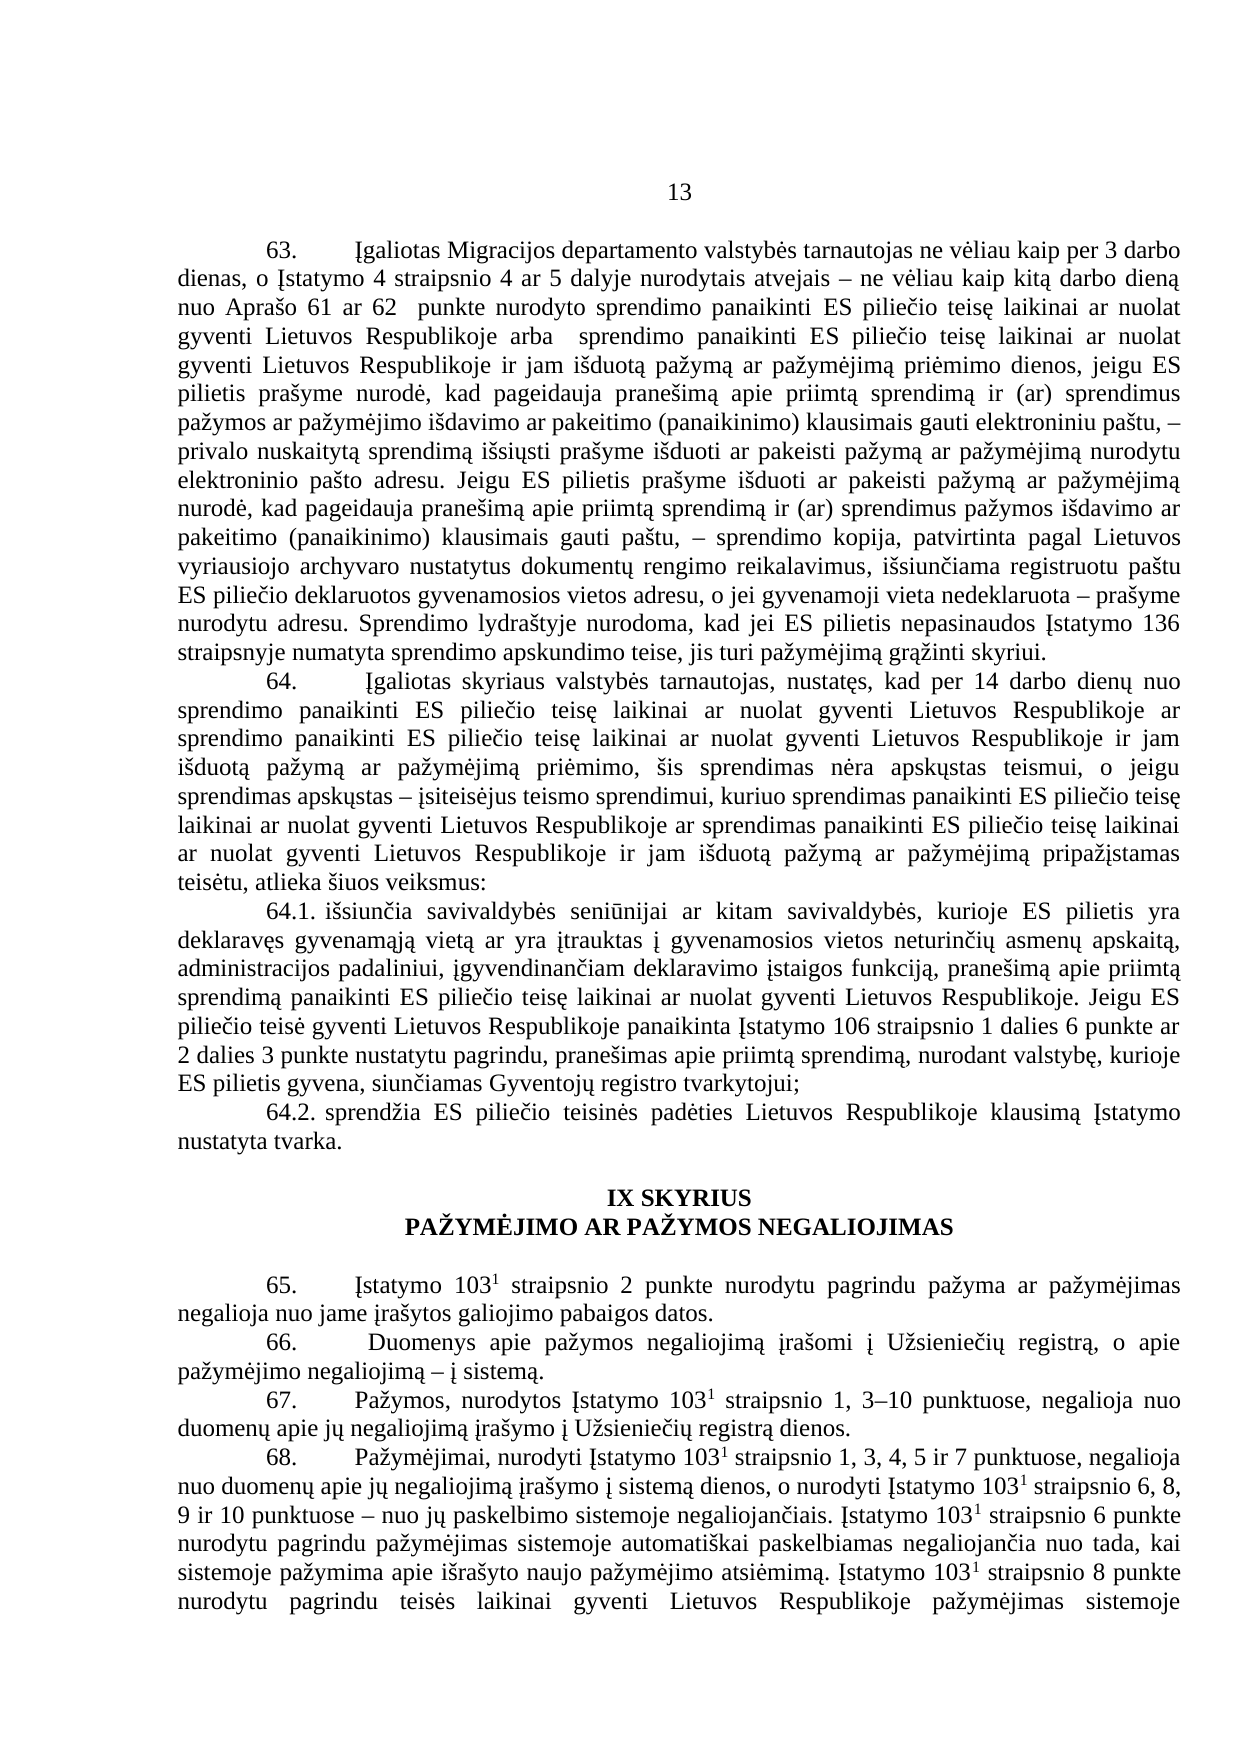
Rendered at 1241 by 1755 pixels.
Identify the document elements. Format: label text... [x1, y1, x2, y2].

text 65. Įstatymo 1031 straipsnio 2 punkte nurodytu pagrindu pažyma ar pažymėjimas negalioja nuo jame įrašytos galiojimo pabaigos datos. [177, 1270, 1181, 1327]
text IX skyrius [177, 1183, 1181, 1212]
text 67. Pažymos, nurodytos Įstatymo 1031 straipsnio 1, 3–10 punktuose, negalioja nuo duomenų apie jų negaliojimą įrašymo į Užsieniečių registrą dienos. [177, 1385, 1181, 1442]
text 64. Įgaliotas skyriaus valstybės tarnautojas, nustatęs, kad per 14 darbo dienų nuo sprendimo panaikinti ES piliečio teisę laikinai ar nuolat gyventi Lietuvos Respublikoje ar sprendimo panaikinti ES piliečio teisę laikinai ar nuolat gyventi Lietuvos Respublikoje ir jam išduotą pažymą ar pažymėjimą priėmimo, šis sprendimas nėra apskųstas teismui, o jeigu sprendimas apskųstas – įsiteisėjus teismo sprendimui, kuriuo sprendimas panaikinti ES piliečio teisę laikinai ar nuolat gyventi Lietuvos Respublikoje ar sprendimas panaikinti ES piliečio teisę laikinai ar nuolat gyventi Lietuvos Respublikoje ir jam išduotą pažymą ar pažymėjimą pripažįstamas teisėtu, atlieka šiuos veiksmus: [177, 666, 1181, 896]
text 66. Duomenys apie pažymos negaliojimą įrašomi į Užsieniečių registrą, o apie pažymėjimo negaliojimą – į sistemą. [177, 1327, 1181, 1385]
text 63. Įgaliotas Migracijos departamento valstybės tarnautojas ne vėliau kaip per 3 darbo dienas, o Įstatymo 4 straipsnio 4 ar 5 dalyje nurodytais atvejais – ne vėliau kaip kitą darbo dieną nuo Aprašo 61 ar 62 punkte nurodyto sprendimo panaikinti ES piliečio teisę laikinai ar nuolat gyventi Lietuvos Respublikoje arba sprendimo panaikinti ES piliečio teisę laikinai ar nuolat gyventi Lietuvos Respublikoje ir jam išduotą pažymą ar pažymėjimą priėmimo dienos, jeigu ES pilietis prašyme nurodė, kad pageidauja pranešimą apie priimtą sprendimą ir (ar) sprendimus pažymos ar pažymėjimo išdavimo ar pakeitimo (panaikinimo) klausimais gauti elektroniniu paštu, – privalo nuskaitytą sprendimą išsiųsti prašyme išduoti ar pakeisti pažymą ar pažymėjimą nurodytu elektroninio pašto adresu. Jeigu ES pilietis prašyme išduoti ar pakeisti pažymą ar pažymėjimą nurodė, kad pageidauja pranešimą apie priimtą sprendimą ir (ar) sprendimus pažymos išdavimo ar pakeitimo (panaikinimo) klausimais gauti paštu, – sprendimo kopija, patvirtinta pagal Lietuvos vyriausiojo archyvaro nustatytus dokumentų rengimo reikalavimus, išsiunčiama registruotu paštu ES piliečio deklaruotos gyvenamosios vietos adresu, o jei gyvenamoji vieta nedeklaruota – prašyme nurodytu adresu. Sprendimo lydraštyje nurodoma, kad jei ES pilietis nepasinaudos Įstatymo 136 straipsnyje numatyta sprendimo apskundimo teise, jis turi pažymėjimą grąžinti skyriui. [177, 235, 1181, 666]
text 68. Pažymėjimai, nurodyti Įstatymo 1031 straipsnio 1, 3, 4, 5 ir 7 punktuose, negalioja nuo duomenų apie jų negaliojimą įrašymo į sistemą dienos, o nurodyti Įstatymo 1031 straipsnio 6, 8, 9 ir 10 punktuose – nuo jų paskelbimo sistemoje negaliojančiais. Įstatymo 1031 straipsnio 6 punkte nurodytu pagrindu pažymėjimas sistemoje automatiškai paskelbiamas negaliojančia nuo tada, kai sistemoje pažymima apie išrašyto naujo pažymėjimo atsiėmimą. Įstatymo 1031 straipsnio 8 punkte nurodytu pagrindu teisės laikinai gyventi Lietuvos Respublikoje pažymėjimas sistemoje [177, 1442, 1181, 1615]
text 64.2. sprendžia ES piliečio teisinės padėties Lietuvos Respublikoje klausimą Įstatymo nustatyta tvarka. [177, 1097, 1181, 1155]
text 64.1. išsiunčia savivaldybės seniūnijai ar kitam savivaldybės, kurioje ES pilietis yra deklaravęs gyvenamąją vietą ar yra įtrauktas į gyvenamosios vietos neturinčių asmenų apskaitą, administracijos padaliniui, įgyvendinančiam deklaravimo įstaigos funkciją, pranešimą apie priimtą sprendimą panaikinti ES piliečio teisę laikinai ar nuolat gyventi Lietuvos Respublikoje. Jeigu ES piliečio teisė gyventi Lietuvos Respublikoje panaikinta Įstatymo 106 straipsnio 1 dalies 6 punkte ar 2 dalies 3 punkte nustatytu pagrindu, pranešimas apie priimtą sprendimą, nurodant valstybę, kurioje ES pilietis gyvena, siunčiamas Gyventojų registro tvarkytojui; [177, 896, 1181, 1097]
text Pažymėjimo AR PAŽYMOS NEGALIOJIMAS [177, 1212, 1181, 1241]
